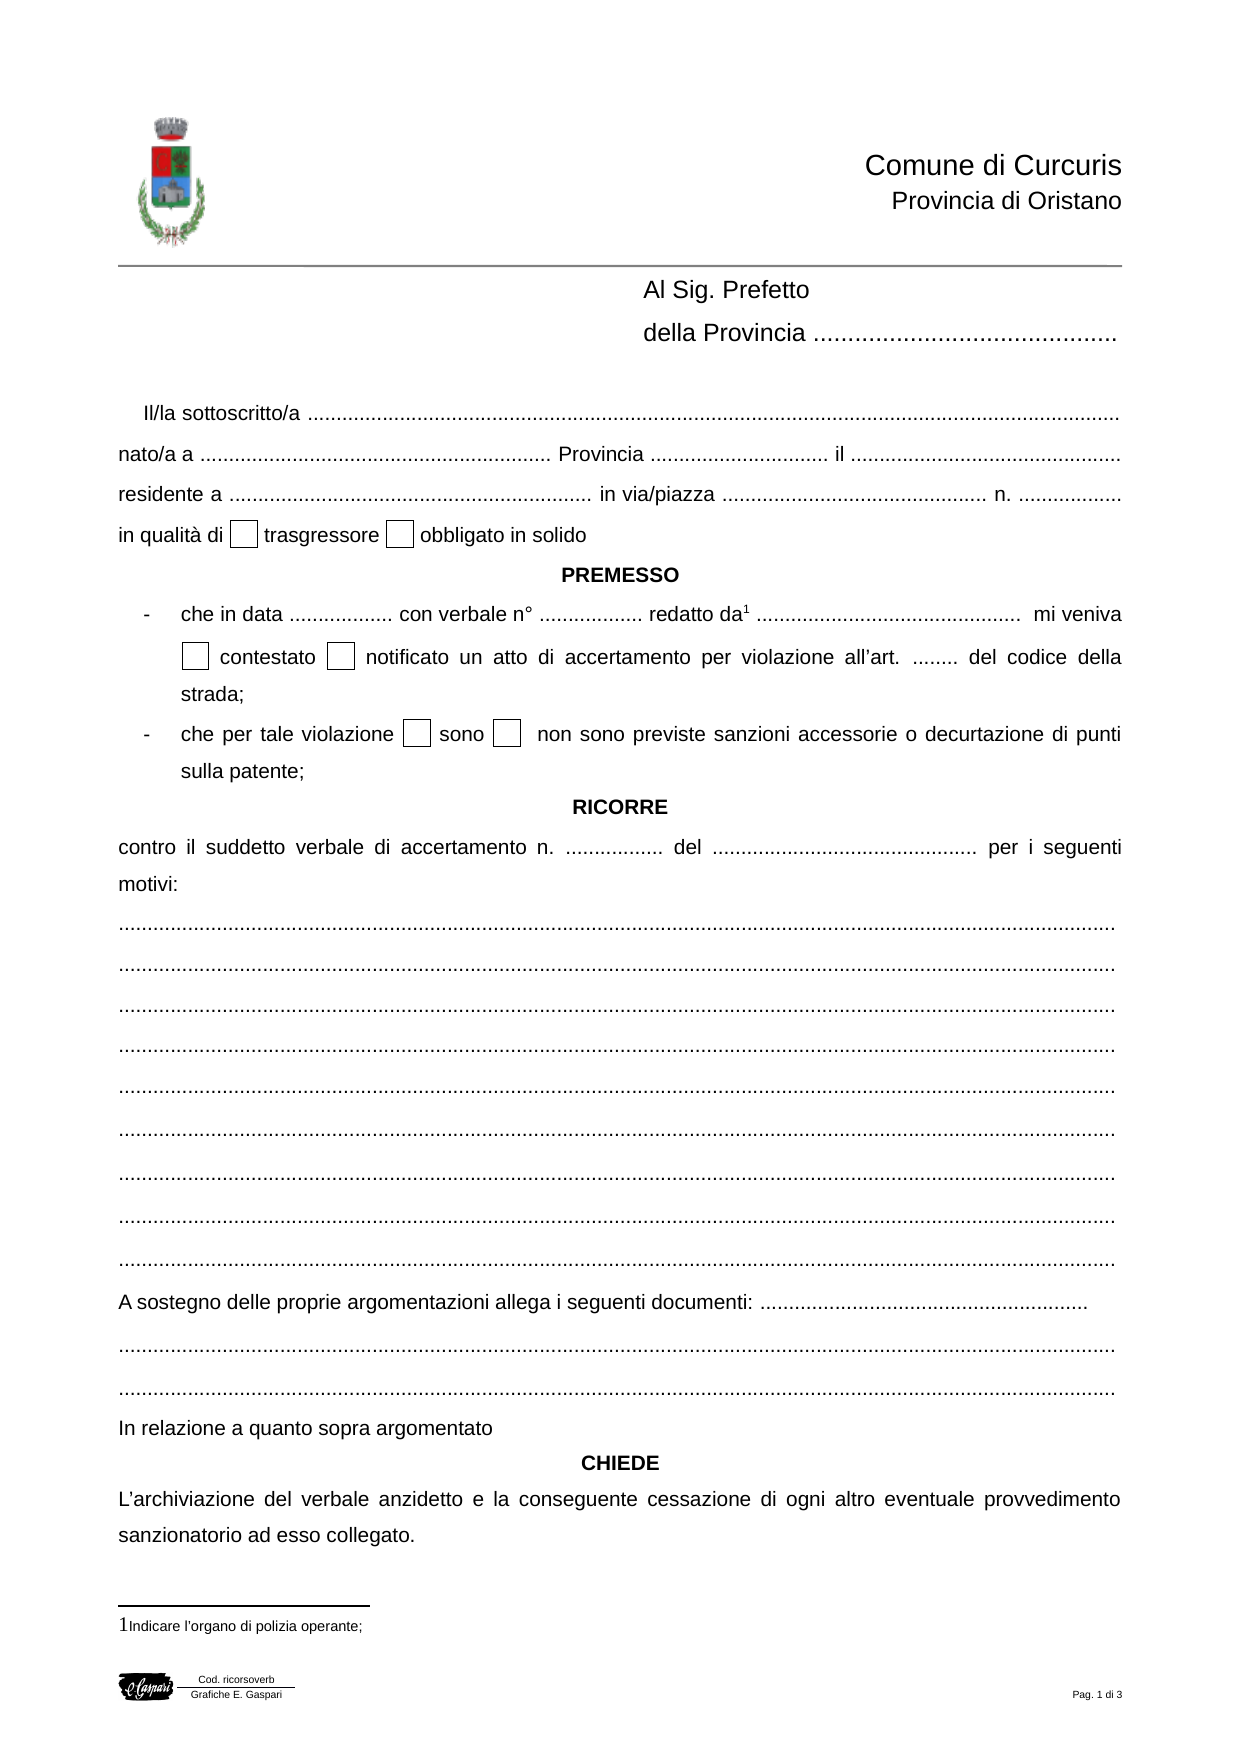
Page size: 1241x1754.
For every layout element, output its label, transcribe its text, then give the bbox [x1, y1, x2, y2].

text ............................................................................................................................................................................. ............................................................................................................................................................................. ............................................................................................................................................................................. ............................................................................................................................................................................. ............................................................................................................................................................................. [118, 907, 1122, 1099]
list Indicare l’organo di polizia operante; [118, 1612, 1122, 1636]
text CHIEDE [118, 1451, 1122, 1475]
text contro il suddetto verbale di accertamento n. ................. del .............................................. per i seguenti motivi: [118, 831, 1122, 895]
text Il/la sottoscritto/a ............................................................................................................................................. nato/a a ............................................................. Provincia ............................... il ............................................... residente a ............................................................... in via/piazza .............................................. n. .................. in qualità di trasgressore obbligato in solido [118, 397, 1122, 548]
list che per tale violazione sono non sono previste sanzioni accessorie o decurtazione di punti sulla patente; [143, 718, 1122, 783]
text ............................................................................................................................................................................. [118, 1200, 1122, 1228]
text della Provincia ............................................ [643, 318, 1122, 347]
text ............................................................................................................................................................................. [118, 1329, 1122, 1358]
text ............................................................................................................................................................................. [118, 1372, 1122, 1401]
list che in data .................. con verbale n° .................. redatto da .............................................. mi veniva contestato notificato un atto di accertamento per violazione all’art. ........ del codice della strada; [143, 598, 1122, 706]
text A sostegno delle proprie argomentazioni allega i seguenti documenti: ......................................................... [118, 1286, 1122, 1315]
text L’archiviazione del verbale anzidetto e la conseguente cessazione di ogni altro eventuale provvedimento sanzionatorio ad esso collegato. [118, 1487, 1122, 1547]
text In relazione a quanto sopra argomentato [118, 1415, 1122, 1439]
text ............................................................................................................................................................................. [118, 1113, 1122, 1142]
picture [122, 117, 224, 248]
text PREMESSO [118, 562, 1122, 586]
text RICORRE [118, 795, 1122, 819]
text Comune di Curcuris [224, 148, 1122, 181]
picture [118, 1672, 174, 1701]
text Al Sig. Prefetto [643, 275, 1122, 303]
text ............................................................................................................................................................................. [118, 1157, 1122, 1185]
text ............................................................................................................................................................................. [118, 1243, 1122, 1272]
text Provincia di Oristano [224, 186, 1122, 215]
